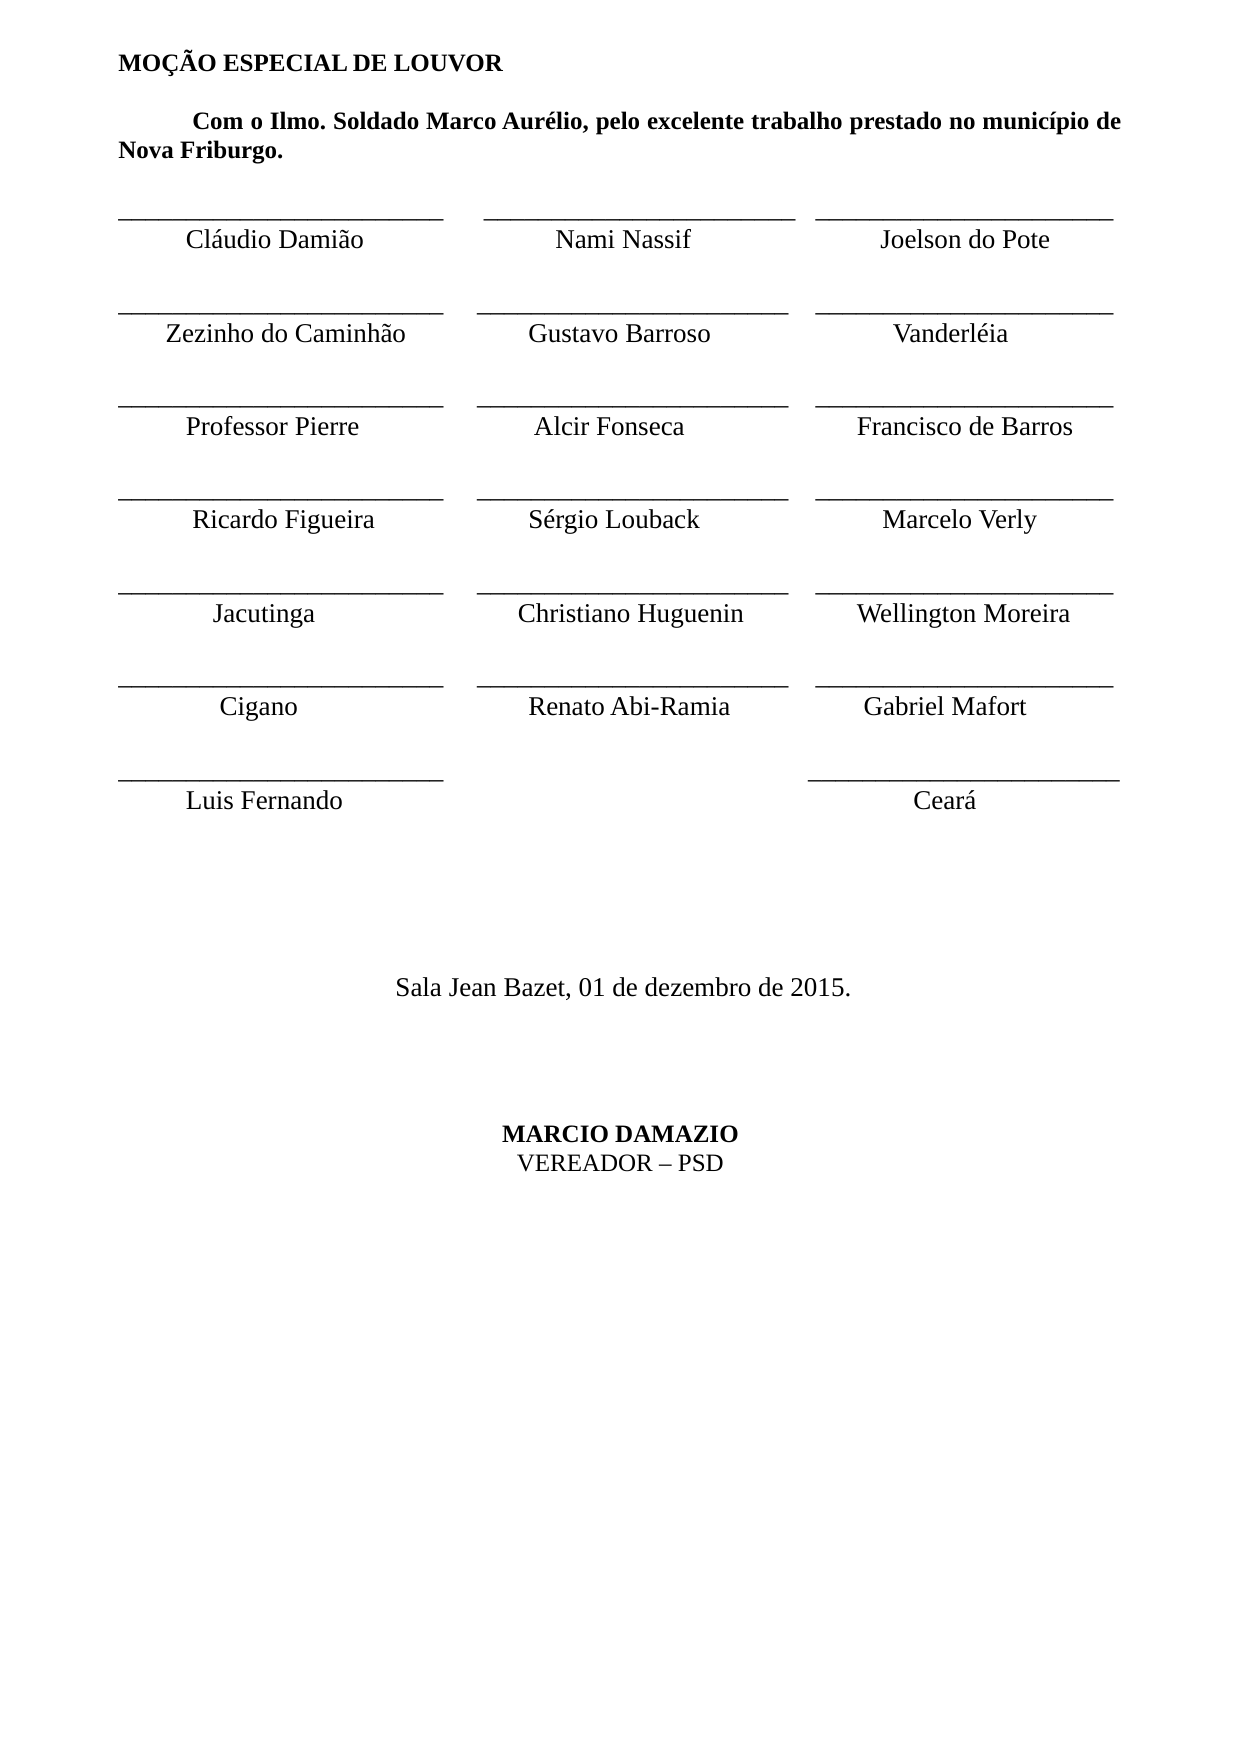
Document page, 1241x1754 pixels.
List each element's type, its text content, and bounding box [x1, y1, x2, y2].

text Jacutinga Christiano Huguenin Wellington Moreira [118, 597, 1122, 628]
text Sala Jean Bazet, 01 de dezembro de 2015. [118, 971, 1122, 1002]
text Cláudio Damião Nami Nassif Joelson do Pote [118, 223, 1122, 254]
text Cigano Renato Abi-Ramia Gabriel Mafort [118, 691, 1122, 722]
text ________________________ _______________________ [118, 753, 1122, 784]
text MARCIO DAMAZIO [118, 1119, 1122, 1148]
text ________________________ _______________________ ______________________ [118, 379, 1122, 410]
text ________________________ _______________________ ______________________ [118, 286, 1122, 317]
text ________________________ _______________________ ______________________ [118, 472, 1122, 504]
text Ricardo Figueira Sérgio Louback Marcelo Verly [118, 504, 1122, 535]
text VEREADOR – PSD [118, 1148, 1122, 1177]
text ________________________ _______________________ ______________________ [118, 659, 1122, 691]
text Zezinho do Caminhão Gustavo Barroso Vanderléia [118, 317, 1122, 348]
text ________________________ _______________________ ______________________ [118, 566, 1122, 597]
text Professor Pierre Alcir Fonseca Francisco de Barros [118, 410, 1122, 441]
text ________________________ _______________________ ______________________ [118, 192, 1122, 223]
text Luis Fernando Ceará [118, 784, 1122, 815]
text MOÇÃO ESPECIAL DE LOUVOR [118, 48, 1122, 77]
text Com o Ilmo. Soldado Marco Aurélio, pelo excelente trabalho prestado no município de Nova Friburgo. [118, 106, 1122, 163]
